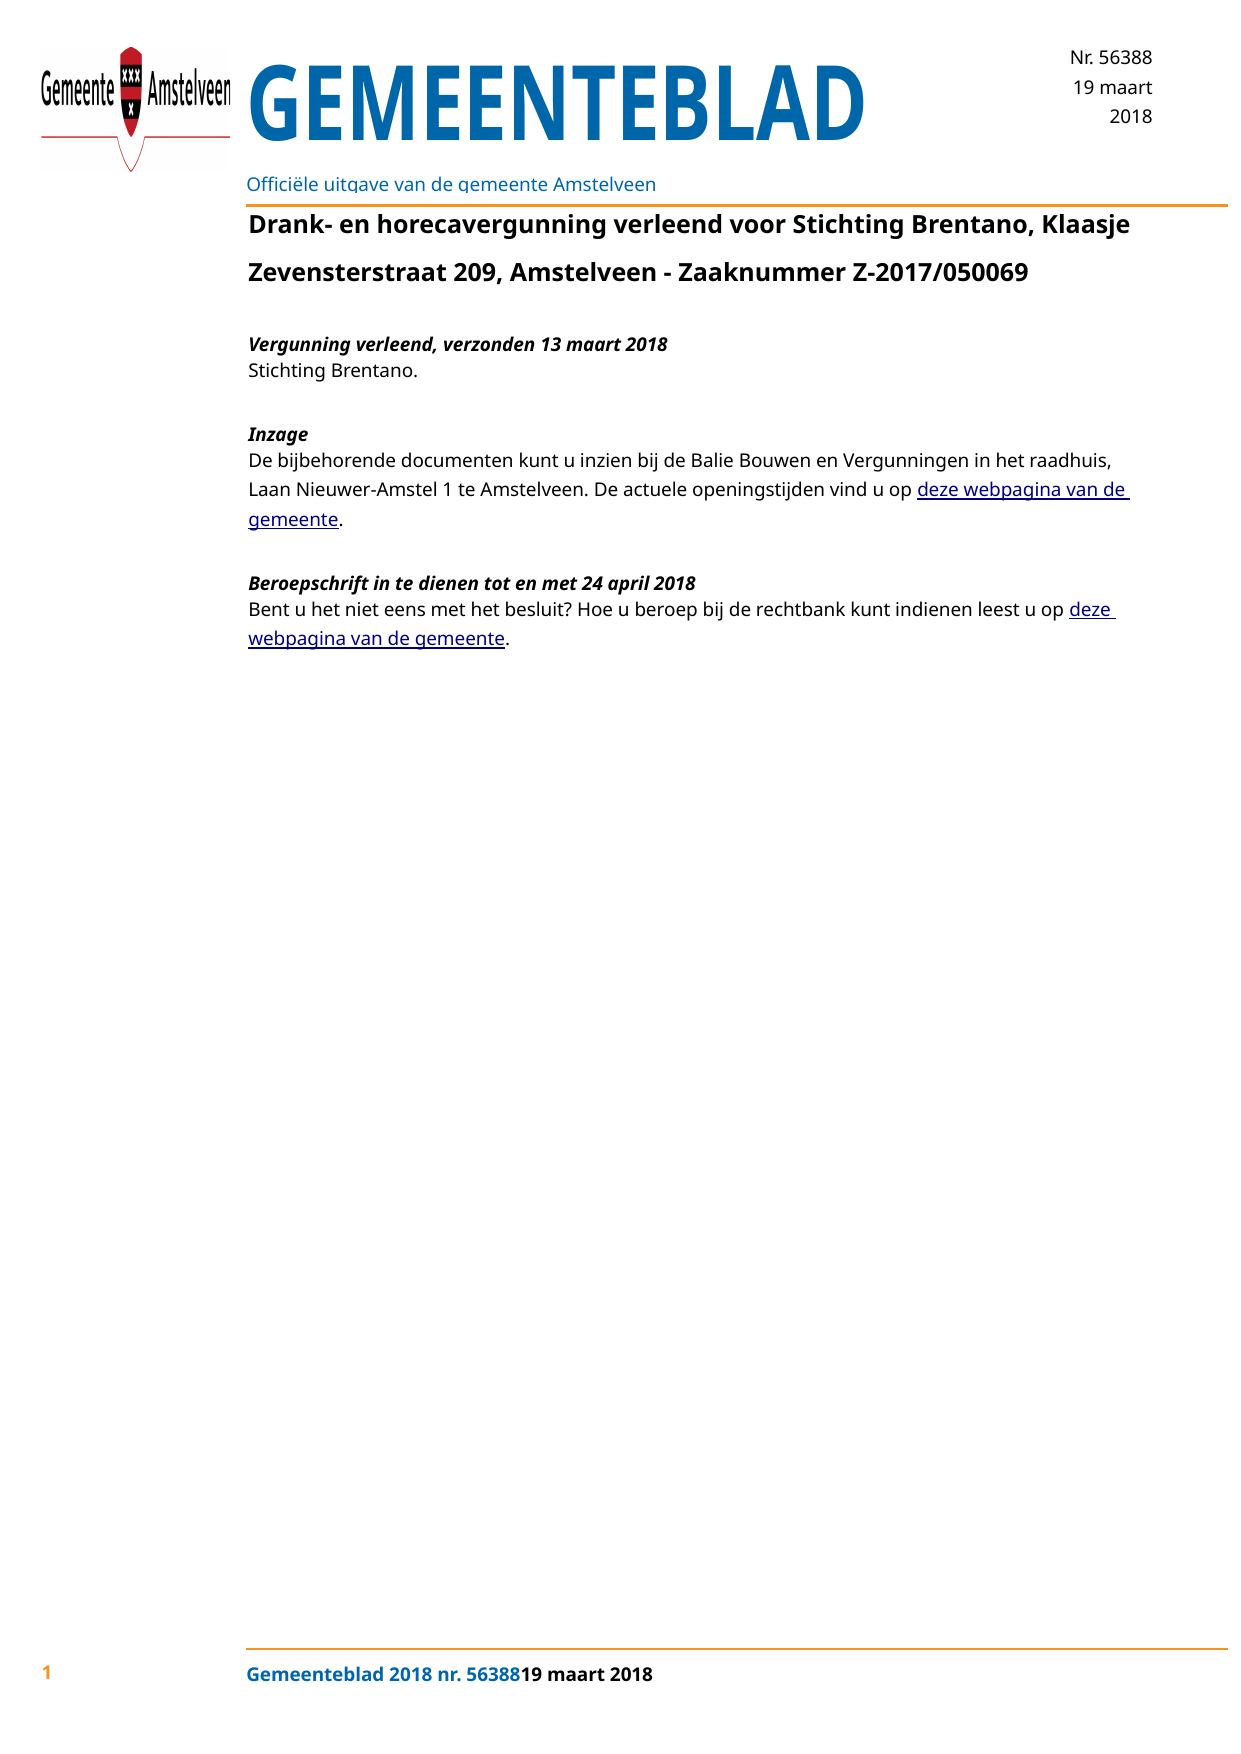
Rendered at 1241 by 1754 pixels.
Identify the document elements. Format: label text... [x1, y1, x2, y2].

text Bent u het niet eens met het besluit? Hoe u beroep bij de rechtbank kunt indienen leest u op deze webpagina van de gemeente. [248, 596, 1152, 651]
text Beroepschrift in te dienen tot en met 24 april 2018 [248, 570, 1152, 596]
text Drank- en horecavergunning verleend voor Stichting Brentano, Klaasje Zevensterstraat 209, Amstelveen - Zaaknummer Z-2017/050069 [248, 207, 1152, 288]
text Vergunning verleend, verzonden 13 maart 2018 [248, 331, 1152, 357]
text Stichting Brentano. [248, 357, 1152, 383]
picture [41, 47, 231, 172]
text Inzage [248, 421, 1152, 447]
text De bijbehorende documenten kunt u inzien bij de Balie Bouwen en Vergunningen in het raadhuis, Laan Nieuwer-Amstel 1 te Amstelveen. De actuele openingstijden vind u op deze webpagina van de gemeente. [248, 447, 1152, 532]
